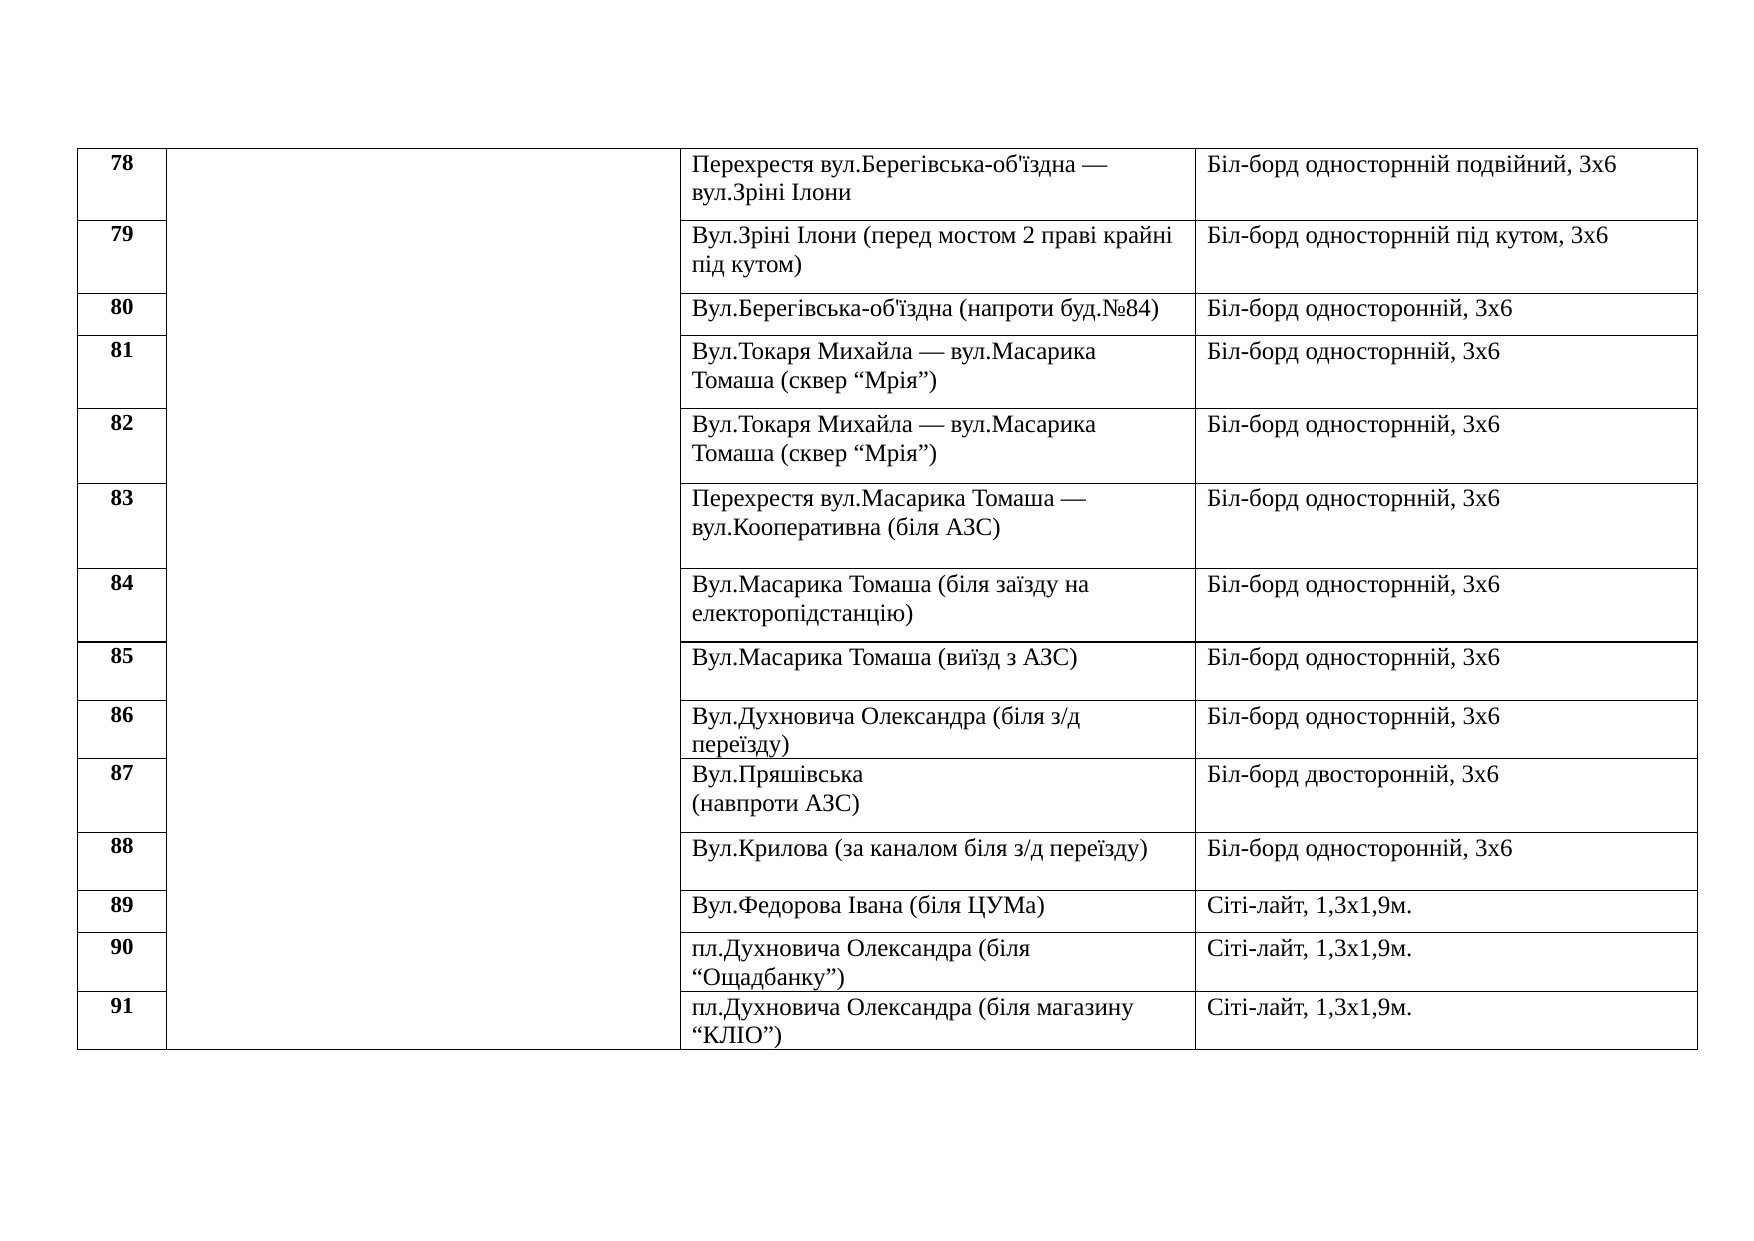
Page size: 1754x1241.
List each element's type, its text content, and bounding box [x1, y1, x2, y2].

table_cell Біл-борд односторнній, 3х6 [1196, 336, 1697, 408]
table_cell Біл-борд односторонній, 3х6 [1196, 294, 1697, 335]
table_cell Вул.Токаря Михайла — вул.Масарика Томаша (сквер “Мрія”) [681, 409, 1195, 482]
table_cell Вул.Масарика Томаша (виїзд з АЗС) [681, 643, 1195, 700]
table_cell Вул.Крилова (за каналом біля з/д переїзду) [681, 833, 1195, 889]
table_cell Біл-борд односторнній під кутом, 3х6 [1196, 221, 1697, 292]
table_cell Біл-борд односторнній подвійний, 3х6 [1196, 149, 1697, 219]
table_cell 80 [78, 294, 166, 335]
table_cell 78 [78, 149, 166, 219]
table_cell Біл-борд односторнній, 3х6 [1196, 643, 1697, 700]
table_cell 89 [78, 891, 166, 932]
table_cell 88 [78, 833, 166, 889]
table_cell Вул.Токаря Михайла — вул.Масарика Томаша (сквер “Мрія”) [681, 336, 1195, 408]
table_cell Вул.Берегівська-об'їздна (напроти буд.№84) [681, 294, 1195, 335]
table_cell 87 [78, 759, 166, 832]
table_cell 79 [78, 221, 166, 292]
table_cell Сіті-лайт, 1,3х1,9м. [1196, 891, 1697, 932]
table_cell 82 [78, 409, 166, 482]
table_cell Перехрестя вул.Масарика Томаша — вул.Кооперативна (біля АЗС) [681, 484, 1195, 568]
table_cell 83 [78, 484, 166, 568]
table_cell 90 [78, 933, 166, 991]
table_cell Вул.Пряшівська (навпроти АЗС) [681, 759, 1195, 832]
table_cell Вул.Масарика Томаша (біля заїзду на електоропідстанцію) [681, 569, 1195, 641]
table_cell Біл-борд односторнній, 3х6 [1196, 701, 1697, 758]
table_cell Біл-борд односторнній, 3х6 [1196, 484, 1697, 568]
table_cell [167, 149, 680, 1049]
table_cell 91 [78, 992, 166, 1049]
table_cell Вул.Духновича Олександра (біля з/д переїзду) [681, 701, 1195, 758]
table_cell 86 [78, 701, 166, 758]
table_cell Сіті-лайт, 1,3х1,9м. [1196, 933, 1697, 991]
table_cell 84 [78, 569, 166, 641]
table_cell 85 [78, 643, 166, 700]
table_cell Вул.Зріні Ілони (перед мостом 2 праві крайні під кутом) [681, 221, 1195, 292]
table_cell Біл-борд односторнній, 3х6 [1196, 409, 1697, 482]
table_cell Вул.Федорова Івана (біля ЦУМа) [681, 891, 1195, 932]
table_cell Біл-борд односторнній, 3х6 [1196, 569, 1697, 641]
table_cell пл.Духновича Олександра (біля “Ощадбанку”) [681, 933, 1195, 991]
table_cell пл.Духновича Олександра (біля магазину “КЛІО”) [681, 992, 1195, 1049]
table_cell Сіті-лайт, 1,3х1,9м. [1196, 992, 1697, 1049]
table_cell Біл-борд односторонній, 3х6 [1196, 833, 1697, 889]
table_cell 81 [78, 336, 166, 408]
table_cell Перехрестя вул.Берегівська-об'їздна — вул.Зріні Ілони [681, 149, 1195, 219]
table_cell Біл-борд двосторонній, 3х6 [1196, 759, 1697, 832]
